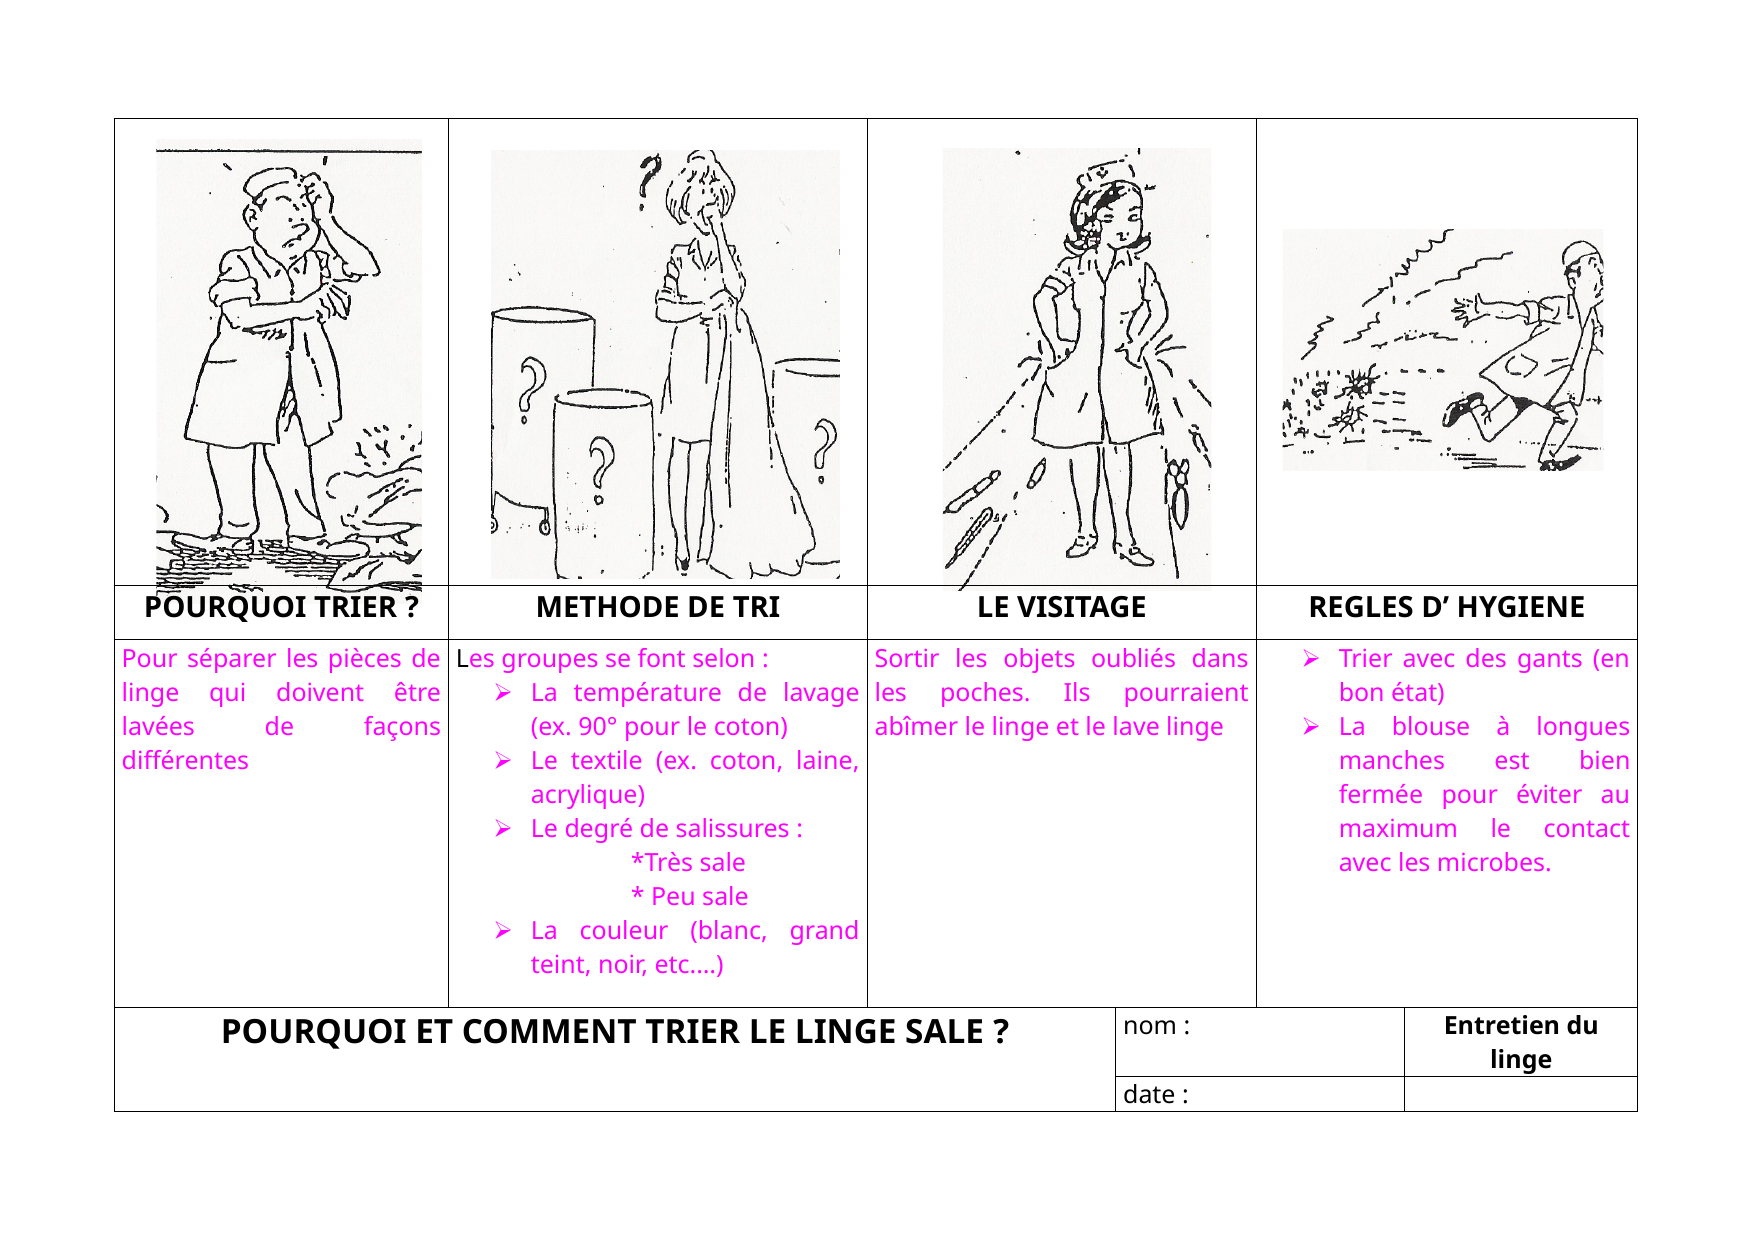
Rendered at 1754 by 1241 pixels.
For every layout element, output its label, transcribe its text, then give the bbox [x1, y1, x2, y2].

table_header [1257, 119, 1637, 585]
picture [491, 150, 840, 579]
table_cell nom : [1116, 1008, 1404, 1076]
table_cell Trier avec des gants (en bon état) La blouse à longues manches est bien fermée pour éviter au maximum le contact avec les microbes. [1257, 640, 1637, 1007]
table_cell Les groupes se font selon : La température de lavage (ex. 90° pour le coton) Le textile (ex. coton, laine, acrylique) Le degré de salissures : *Très sale * Peu sale La couleur (blanc, grand teint, noir, etc.…) [449, 640, 867, 1007]
table_cell LE VISITAGE [868, 586, 1256, 639]
table_cell date : [1116, 1077, 1404, 1111]
table_header [868, 119, 1256, 585]
picture [1282, 229, 1604, 471]
picture [156, 139, 422, 585]
table_header [449, 119, 867, 585]
table_cell METHODE DE TRI [449, 586, 867, 639]
picture [156, 586, 422, 604]
table_cell POURQUOI TRIER ? [115, 586, 448, 639]
picture [942, 148, 1212, 585]
table_cell Pour séparer les pièces de linge qui doivent être lavées de façons différentes [115, 640, 448, 1007]
picture [169, 600, 179, 604]
picture [942, 586, 1212, 591]
picture [233, 600, 243, 604]
picture [278, 600, 288, 604]
table_cell Entretien du linge [1405, 1008, 1637, 1076]
table_cell REGLES D’ HYGIENE [1257, 586, 1637, 639]
table_header [115, 119, 448, 585]
table_cell [1405, 1077, 1637, 1111]
table_cell POURQUOI ET COMMENT TRIER LE LINGE SALE ? [115, 1008, 1115, 1111]
table_cell Sortir les objets oubliés dans les poches. Ils pourraient abîmer le linge et le lave linge [868, 640, 1256, 1007]
